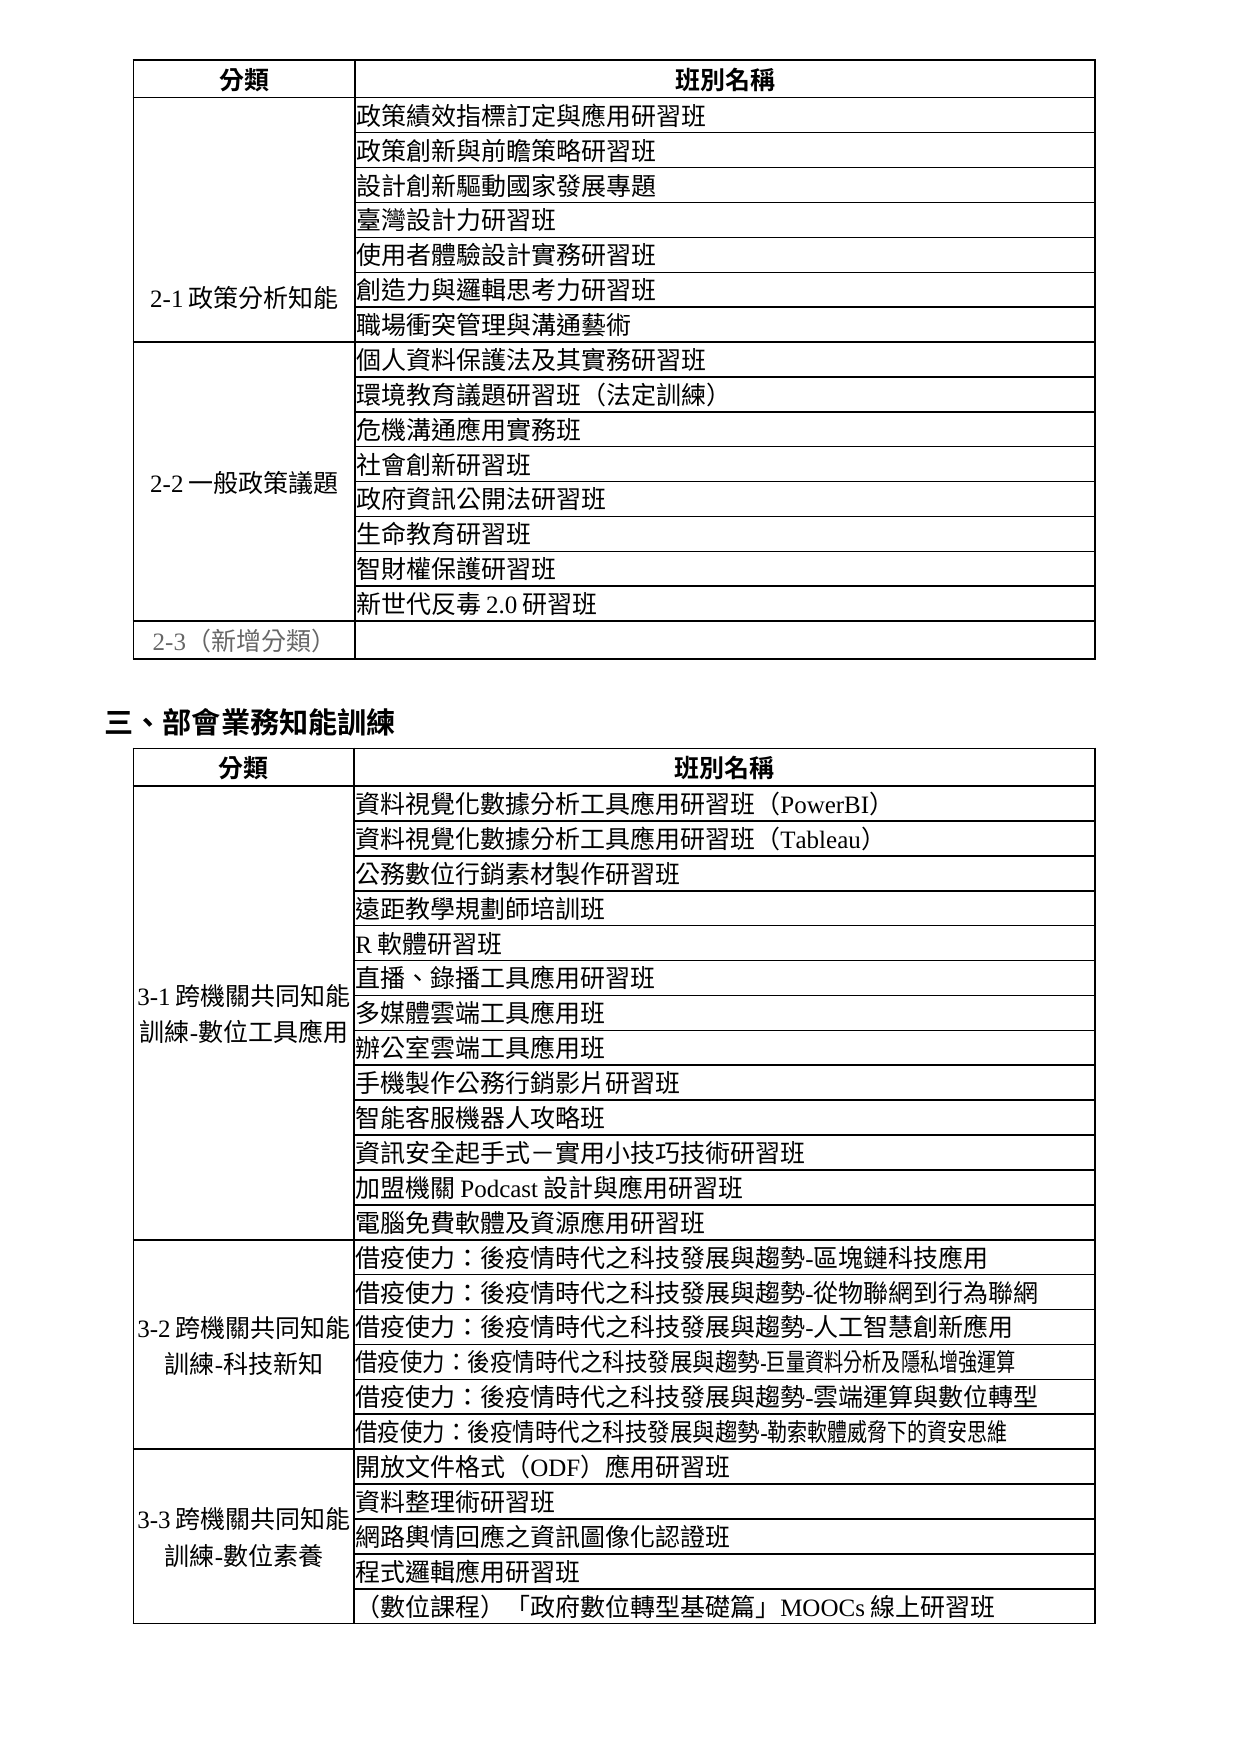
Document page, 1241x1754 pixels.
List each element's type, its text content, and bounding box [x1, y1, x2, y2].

table_cell 3-1跨機關共同知能 訓練-數位工具應用 [134, 787, 353, 1239]
table_cell 資訊安全起手式－實用小技巧技術研習班 [355, 1136, 1094, 1169]
table_cell 資料視覺化數據分析工具應用研習班（PowerBI） [355, 787, 1094, 820]
table_cell 環境教育議題研習班（法定訓練） [356, 378, 1094, 411]
table_cell 職場衝突管理與溝通藝術 [356, 308, 1094, 341]
table_cell 借疫使力：後疫情時代之科技發展與趨勢-勒索軟體威脅下的資安思維 [355, 1415, 1094, 1448]
table_cell 直播、錄播工具應用研習班 [355, 961, 1094, 994]
table_cell 借疫使力：後疫情時代之科技發展與趨勢-雲端運算與數位轉型 [355, 1380, 1094, 1413]
table_cell 遠距教學規劃師培訓班 [355, 892, 1094, 925]
table_cell 新世代反毒2.0研習班 [356, 587, 1094, 620]
table_cell 個人資料保護法及其實務研習班 [356, 343, 1094, 376]
table_cell 臺灣設計力研習班 [356, 203, 1094, 236]
table_cell 程式邏輯應用研習班 [355, 1555, 1094, 1588]
table_cell 資料整理術研習班 [355, 1485, 1094, 1518]
table_cell [356, 622, 1094, 658]
table_cell 政府資訊公開法研習班 [356, 482, 1094, 516]
table_cell 借疫使力：後疫情時代之科技發展與趨勢-巨量資料分析及隱私增強運算 [355, 1345, 1094, 1378]
table_cell 設計創新驅動國家發展專題 [356, 168, 1094, 202]
table_cell 社會創新研習班 [356, 447, 1094, 481]
table_header 班別名稱 [356, 61, 1094, 97]
table_cell 公務數位行銷素材製作研習班 [355, 857, 1094, 890]
table_cell 生命教育研習班 [356, 517, 1094, 551]
table_cell 智能客服機器人攻略班 [355, 1101, 1094, 1134]
table_cell 3-2跨機關共同知能 訓練-科技新知 [134, 1241, 353, 1448]
table_cell 智財權保護研習班 [356, 552, 1094, 585]
table_cell 手機製作公務行銷影片研習班 [355, 1066, 1094, 1099]
table_cell 加盟機關Podcast設計與應用研習班 [355, 1171, 1094, 1204]
table_cell 資料視覺化數據分析工具應用研習班（Tableau） [355, 822, 1094, 855]
table_cell 2-2一般政策議題 [134, 343, 354, 620]
table_cell （數位課程）「政府數位轉型基礎篇」MOOCs線上研習班 [355, 1590, 1094, 1623]
table_header 分類 [134, 61, 354, 97]
table_cell 電腦免費軟體及資源應用研習班 [355, 1206, 1094, 1239]
table_cell 政策績效指標訂定與應用研習班 [356, 98, 1094, 132]
table_cell 3-3跨機關共同知能 訓練-數位素養 [134, 1450, 353, 1623]
table_header 班別名稱 [355, 749, 1094, 785]
table_cell 借疫使力：後疫情時代之科技發展與趨勢-人工智慧創新應用 [355, 1310, 1094, 1343]
table_cell 創造力與邏輯思考力研習班 [356, 273, 1094, 306]
table_header 分類 [134, 749, 353, 785]
table_cell 網路輿情回應之資訊圖像化認證班 [355, 1520, 1094, 1553]
table_cell 借疫使力：後疫情時代之科技發展與趨勢-區塊鏈科技應用 [355, 1241, 1094, 1274]
table_cell 2-3（新增分類） [134, 622, 354, 658]
table_cell R軟體研習班 [355, 926, 1094, 960]
table_cell 危機溝通應用實務班 [356, 413, 1094, 446]
table_cell 借疫使力：後疫情時代之科技發展與趨勢-從物聯網到行為聯網 [355, 1275, 1094, 1309]
table_cell 辦公室雲端工具應用班 [355, 1031, 1094, 1064]
table_cell 2-1政策分析知能 [134, 98, 354, 341]
table_cell 多媒體雲端工具應用班 [355, 996, 1094, 1029]
table_cell 政策創新與前瞻策略研習班 [356, 133, 1094, 167]
text 三、部會業務知能訓練 [75, 699, 1165, 741]
table_cell 使用者體驗設計實務研習班 [356, 238, 1094, 271]
table_cell 開放文件格式（ODF）應用研習班 [355, 1450, 1094, 1483]
